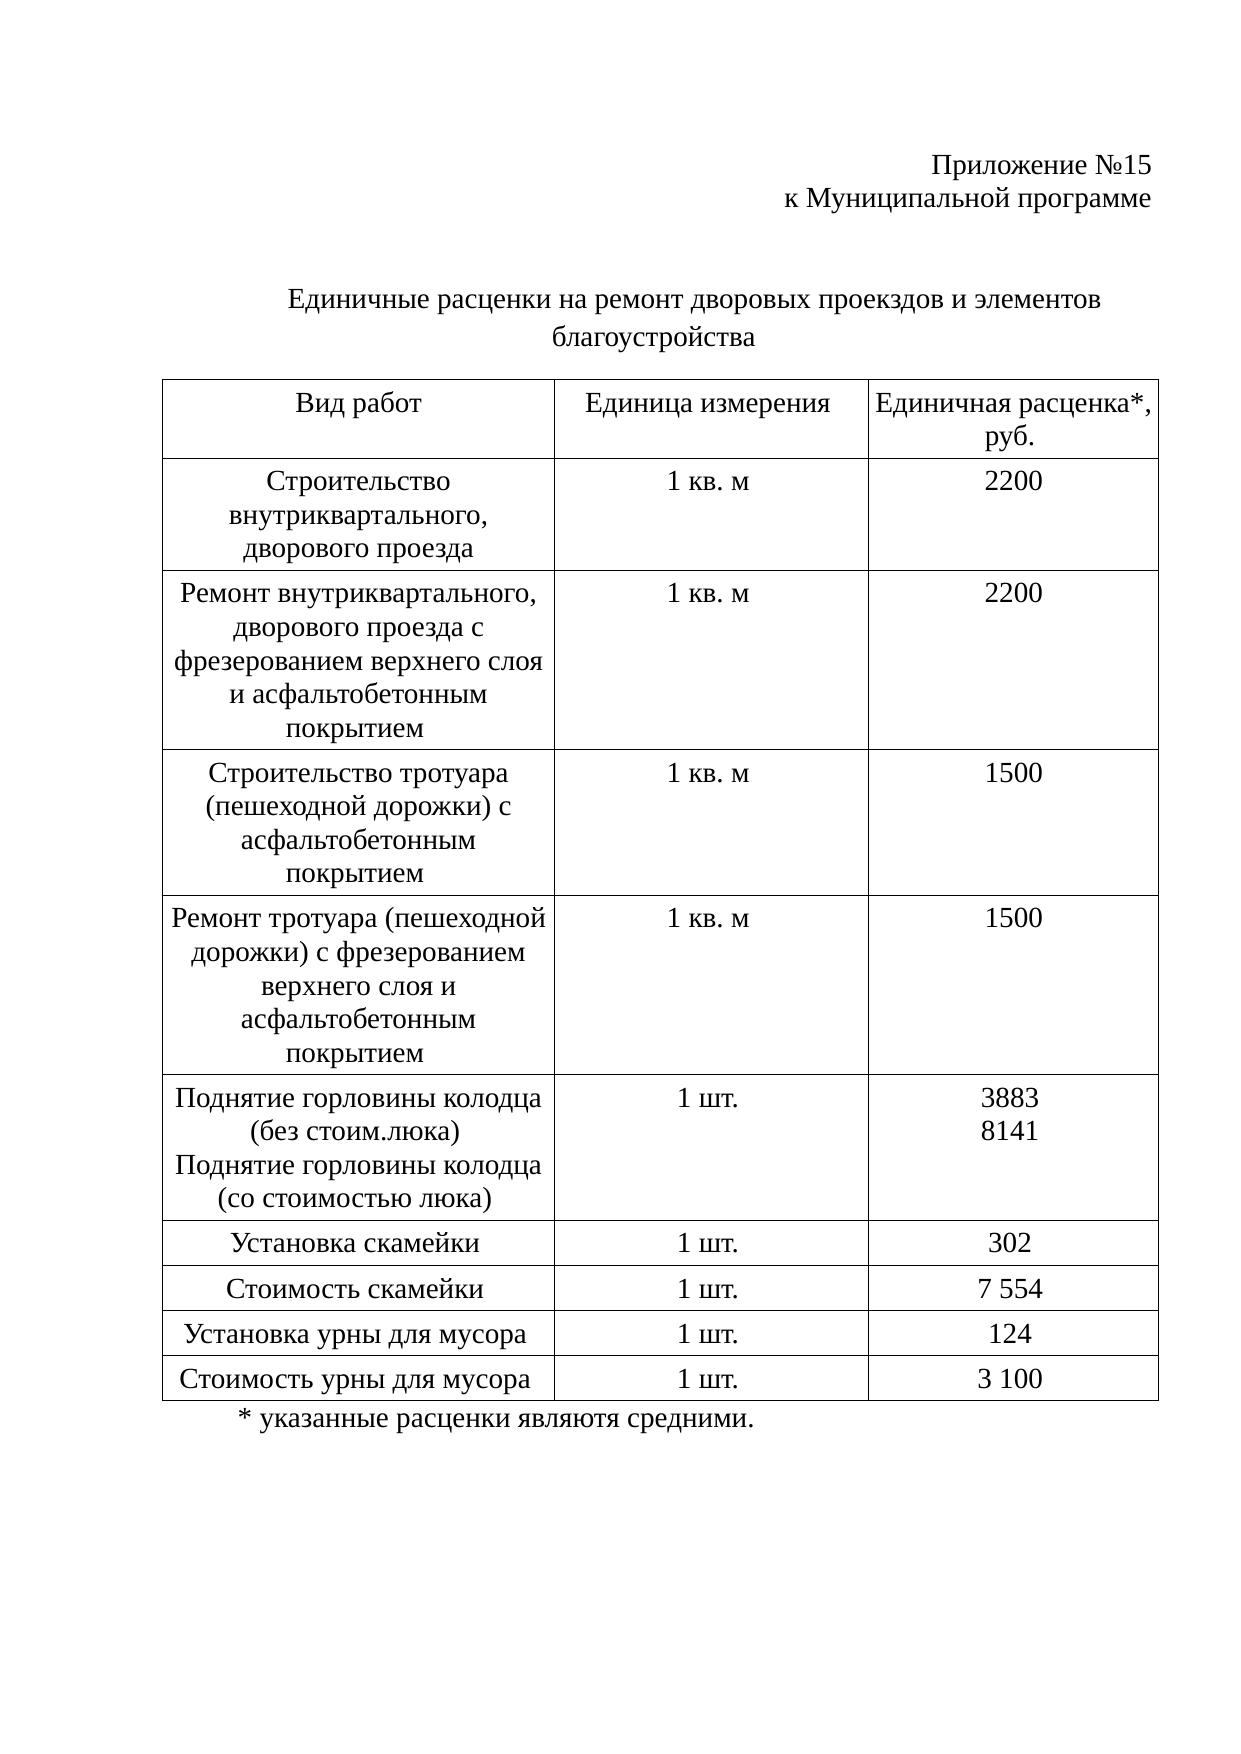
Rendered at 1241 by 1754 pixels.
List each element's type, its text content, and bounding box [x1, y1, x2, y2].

table_cell 1500 [869, 750, 1158, 895]
table_cell 1 шт. [555, 1356, 868, 1400]
table_cell Поднятие горловины колодца (без стоим.люка) Поднятие горловины колодца (со стоимостью люка) [163, 1075, 554, 1220]
table_cell 1 кв. м [555, 750, 868, 895]
table_cell Ремонт внутриквартального, дворового проезда с фрезерованием верхнего слоя и асфальтобетонным покрытием [163, 571, 554, 749]
table_cell 1 кв. м [555, 571, 868, 749]
table_cell 124 [869, 1311, 1158, 1355]
text * указанные расценки являютя средними. [162, 1401, 1152, 1434]
table_cell 2200 [869, 571, 1158, 749]
table_cell 7 554 [869, 1266, 1158, 1310]
table_header Единица измерения [555, 380, 868, 458]
table_cell 302 [869, 1221, 1158, 1265]
table_cell 1 шт. [555, 1221, 868, 1265]
table_cell Установка урны для мусора [163, 1311, 554, 1355]
text к Муниципальной программе [162, 180, 1152, 214]
table_cell 2200 [869, 459, 1158, 570]
table_cell Ремонт тротуара (пешеходной дорожки) с фрезерованием верхнего слоя и асфальтобетонным покрытием [163, 896, 554, 1074]
table_header Вид работ [163, 380, 554, 458]
table_cell 1500 [869, 896, 1158, 1074]
table_cell Установка скамейки [163, 1221, 554, 1265]
text Приложение №15 [162, 147, 1152, 180]
table_cell 3883 8141 [869, 1075, 1158, 1220]
table_cell 1 кв. м [555, 896, 868, 1074]
table_cell 1 шт. [555, 1311, 868, 1355]
table_cell Стоимость урны для мусора [163, 1356, 554, 1400]
table_header Единичная расценка*, руб. [869, 380, 1158, 458]
table_cell 1 кв. м [555, 459, 868, 570]
table_cell 1 шт. [555, 1266, 868, 1310]
table_cell Строительство тротуара (пешеходной дорожки) с асфальтобетонным покрытием [163, 750, 554, 895]
table_cell Строительство внутриквартального, дворового проезда [163, 459, 554, 570]
table_cell Стоимость скамейки [163, 1266, 554, 1310]
table_cell 3 100 [869, 1356, 1158, 1400]
table_cell 1 шт. [555, 1075, 868, 1220]
text Единичные расценки на ремонт дворовых проекздов и элементов благоустройства [162, 281, 1152, 353]
